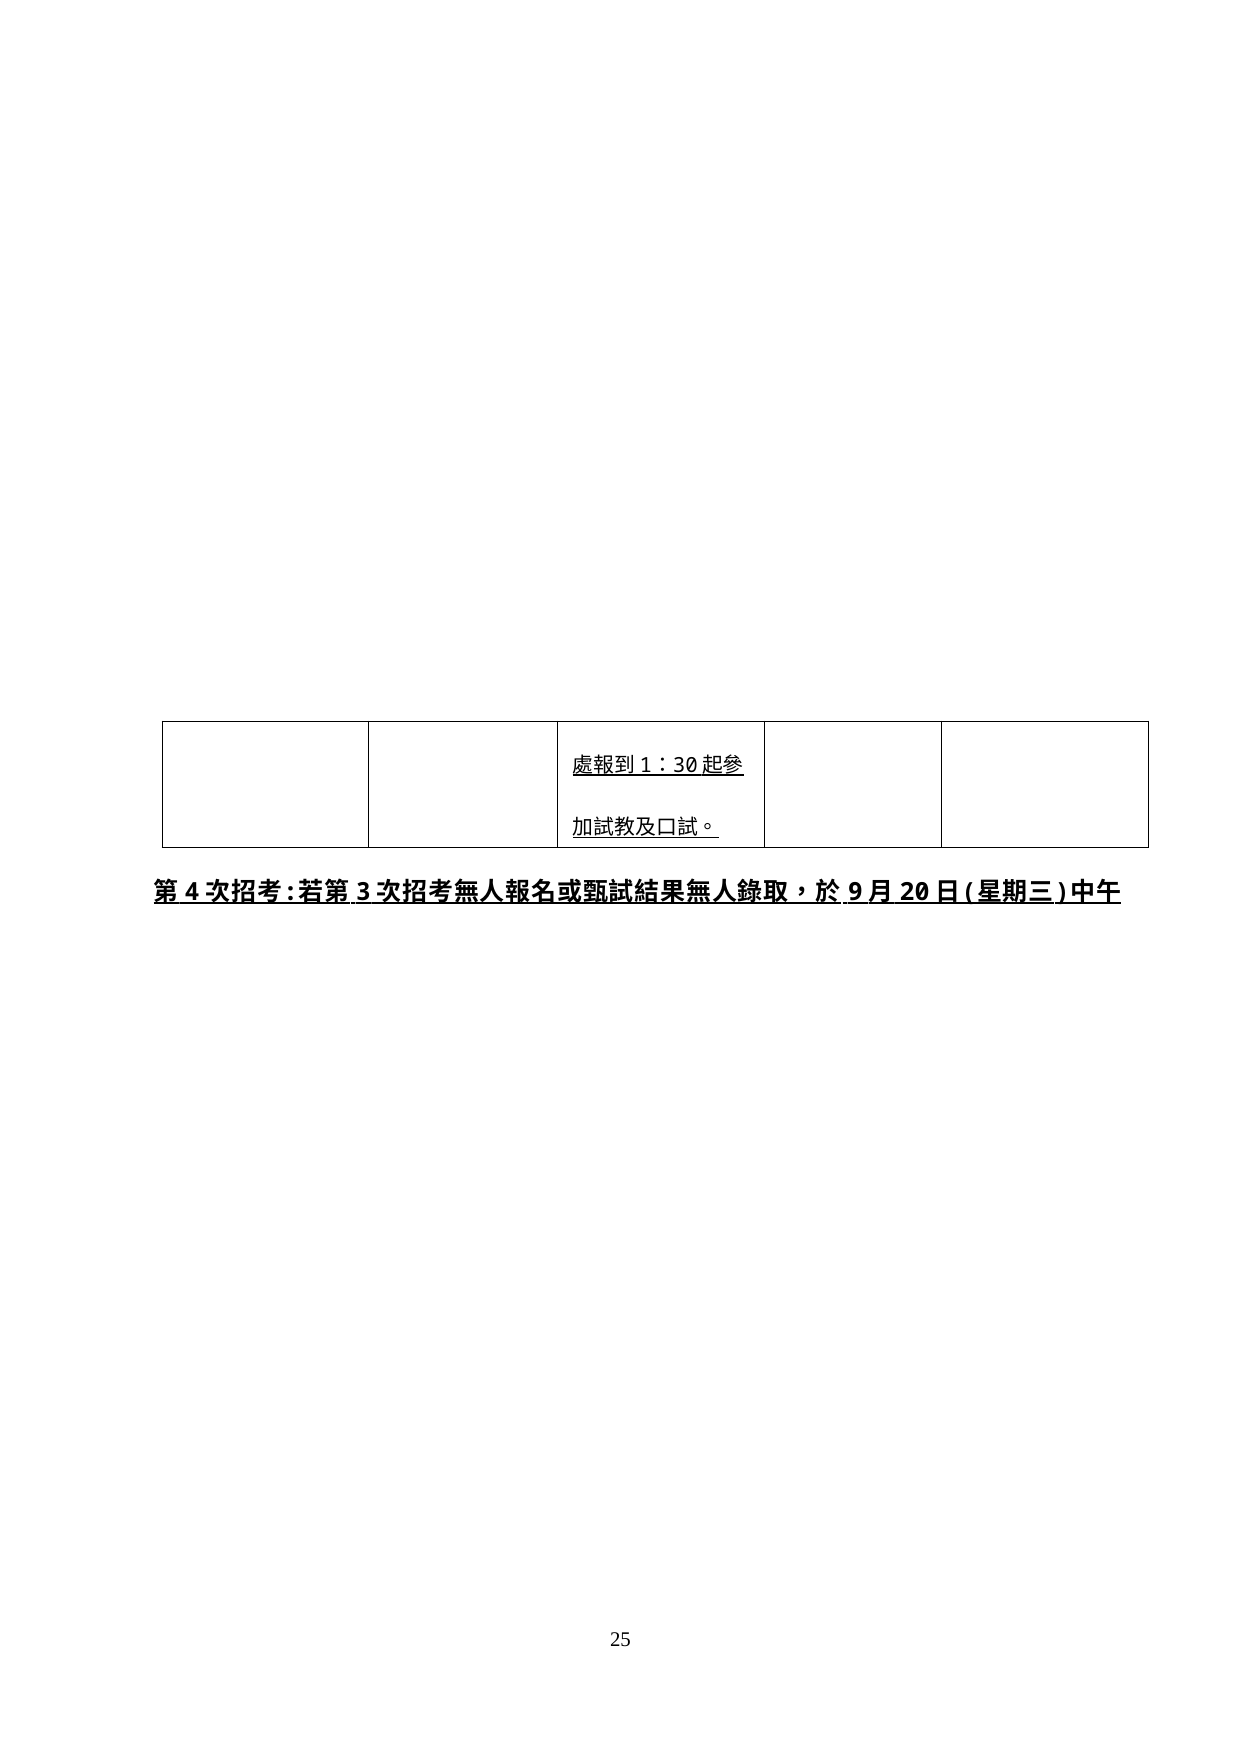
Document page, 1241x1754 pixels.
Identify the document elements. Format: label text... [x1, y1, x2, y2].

table_cell [163, 722, 368, 847]
table_cell [942, 722, 1148, 847]
text 第4次招考:若第3次招考無人報名或甄試結果無人錄取，於9月20日(星期三)中午 [153, 848, 1122, 910]
table_cell [369, 722, 557, 847]
table_cell [765, 722, 941, 847]
table_cell 處報到1：30起參加試教及口試。 [558, 722, 764, 847]
